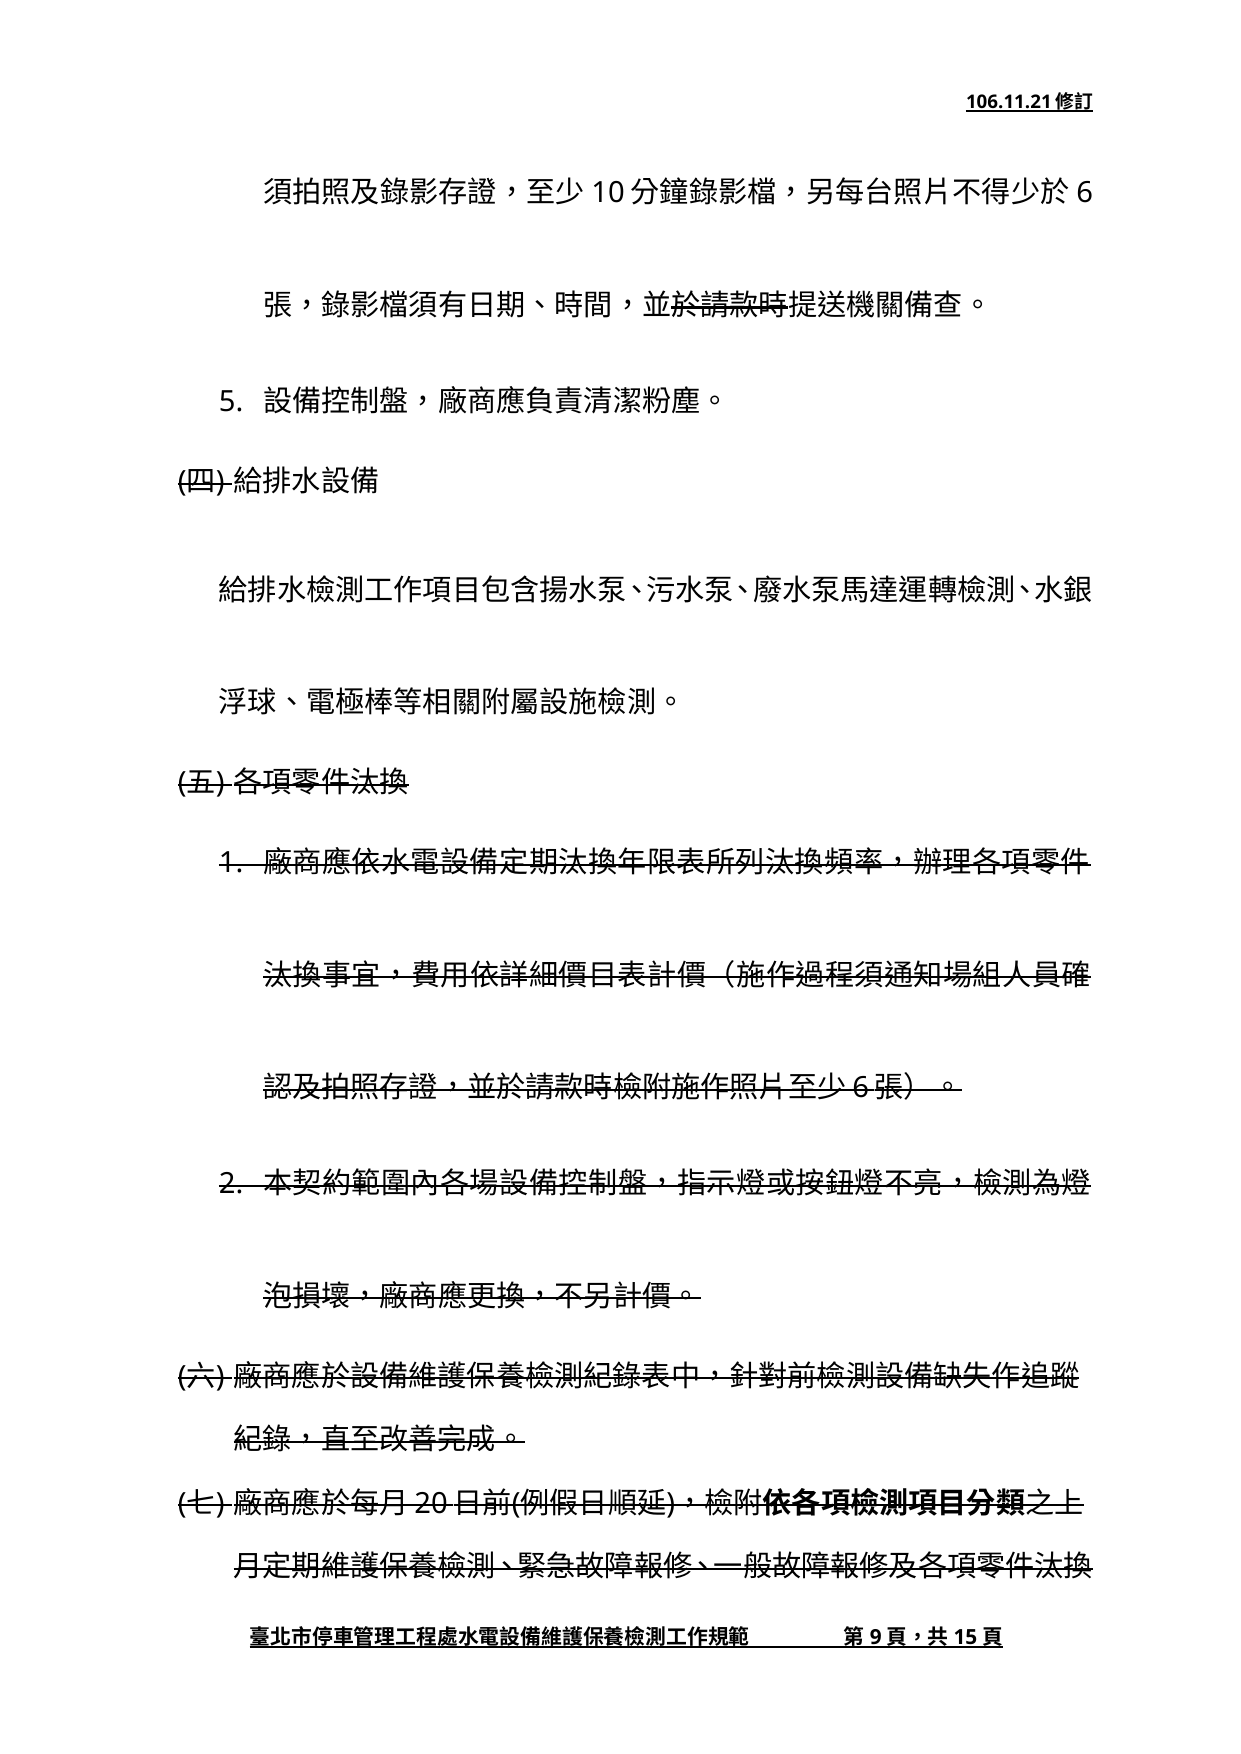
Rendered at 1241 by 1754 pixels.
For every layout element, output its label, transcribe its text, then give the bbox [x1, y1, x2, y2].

list 給排水設備 [224, 457, 1093, 500]
list 廠商應於設備維護保養檢測紀錄表中，針對前檢測設備缺失作追蹤紀錄，直至改善完成。 [224, 1352, 1093, 1458]
text 給排水檢測工作項目包含揚水泵、污水泵、廢水泵馬達運轉檢測、水銀浮球、電極棒等相關附屬設施檢測。 [218, 550, 1093, 738]
list 廠商應依水電設備定期汰換年限表所列汰換頻率，辦理各項零件汰換事宜，費用依詳細價目表計價（施作過程須通知場組人員確認及拍照存證，並於請款時檢附施作照片至少6張）。 [219, 822, 1093, 1122]
list 本契約範圍內各場設備控制盤，指示燈或按鈕燈不亮，檢測為燈泡損壞，廠商應更換，不另計價。 [219, 1143, 1093, 1331]
list 須拍照及錄影存證，至少10分鐘錄影檔，另每台照片不得少於6張，錄影檔須有日期、時間，並於請款時提送機關備查。 [219, 153, 1093, 340]
list 廠商應於每月20日前(例假日順延)，檢附依各項檢測項目分類之上月定期維護保養檢測、緊急故障報修、一般故障報修及各項零件汰換 [224, 1479, 1093, 1585]
list 各項零件汰換 [224, 759, 1093, 801]
list 設備控制盤，廠商應負責清潔粉塵。 [219, 361, 1093, 436]
